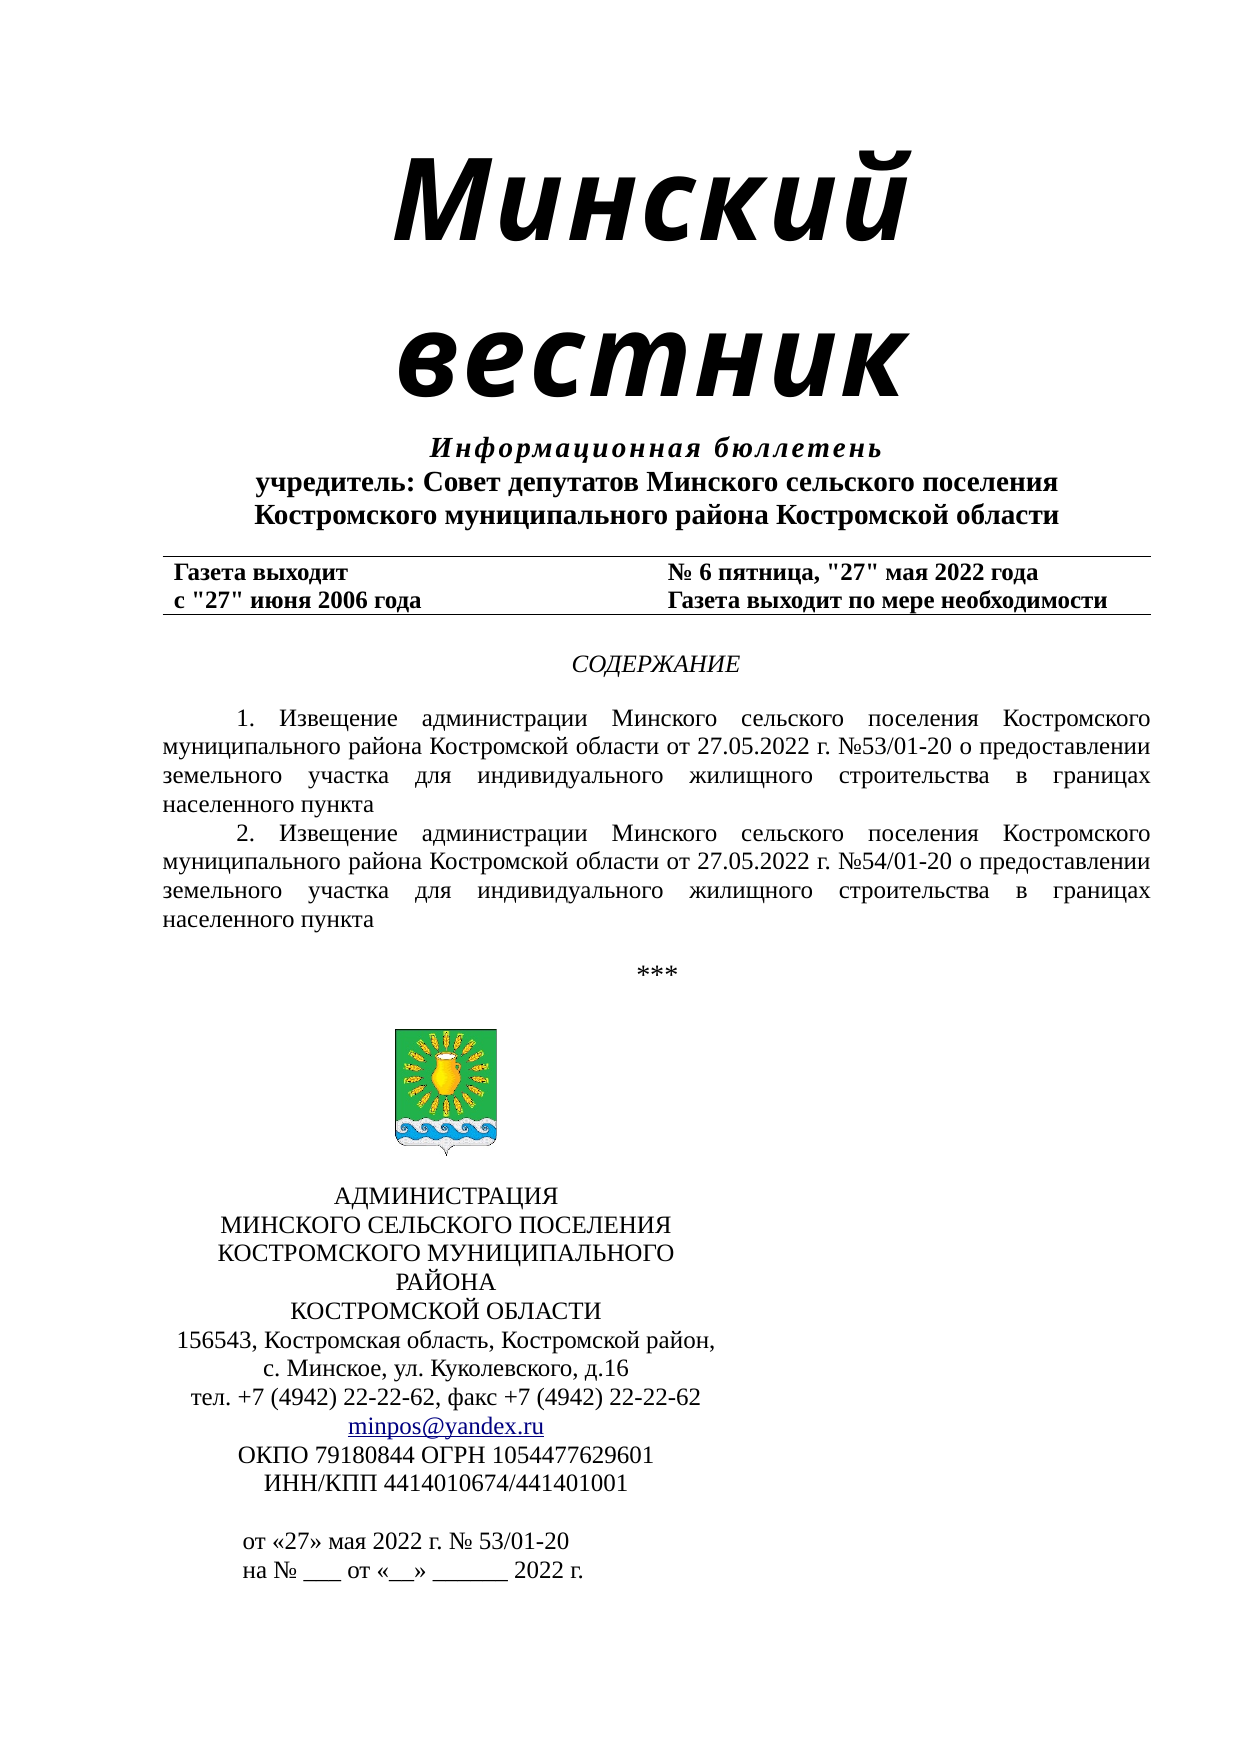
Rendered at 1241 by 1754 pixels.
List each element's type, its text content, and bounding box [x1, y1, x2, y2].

subtitle Информационная бюллетень [162, 430, 1152, 464]
table_header Газета выходит с "27" июня 2006 года [163, 557, 656, 614]
subtitle Минский вестник [162, 118, 1152, 430]
text 2. Извещение администрации Минского сельского поселения Костромского муниципального района Костромской области от 27.05.2022 г. №54/01-20 о предоставлении земельного участка для индивидуального жилищного строительства в границах населенного пункта [162, 818, 1152, 933]
text СОДЕРЖАНИЕ [162, 649, 1152, 678]
text учредитель: Совет депутатов Минского сельского поселения Костромского муниципального района Костромской области [162, 464, 1152, 531]
text 1. Извещение администрации Минского сельского поселения Костромского муниципального района Костромской области от 27.05.2022 г. №53/01-20 о предоставлении земельного участка для индивидуального жилищного строительства в границах населенного пункта [162, 703, 1152, 818]
text *** [162, 958, 1152, 990]
table_header АДМИНИСТРАЦИЯ МИНСКОГО СЕЛЬСКОГО ПОСЕЛЕНИЯ КОСТРОМСКОГО МУНИЦИПАЛЬНОГО РАЙОНА КОСТРОМСКОЙ ОБЛАСТИ 156543, Костромская область, Костромской район, с. Минское, ул. Куколевского, д.16 тел. +7 (4942) 22-22-62, факс +7 (4942) 22-22-62 minpos@yandex.ru ОКПО 79180844 ОГРН 1054477629601 ИНН/КПП 4414010674/441401001 от «27» мая 2022 г. № 53/01-20 на № ___ от «__» ______ 2022 г. [169, 1024, 723, 1589]
table_header [723, 1024, 1157, 1589]
table_header № 6 пятница, "27" мая 2022 года Газета выходит по мере необходимости [656, 557, 1151, 614]
